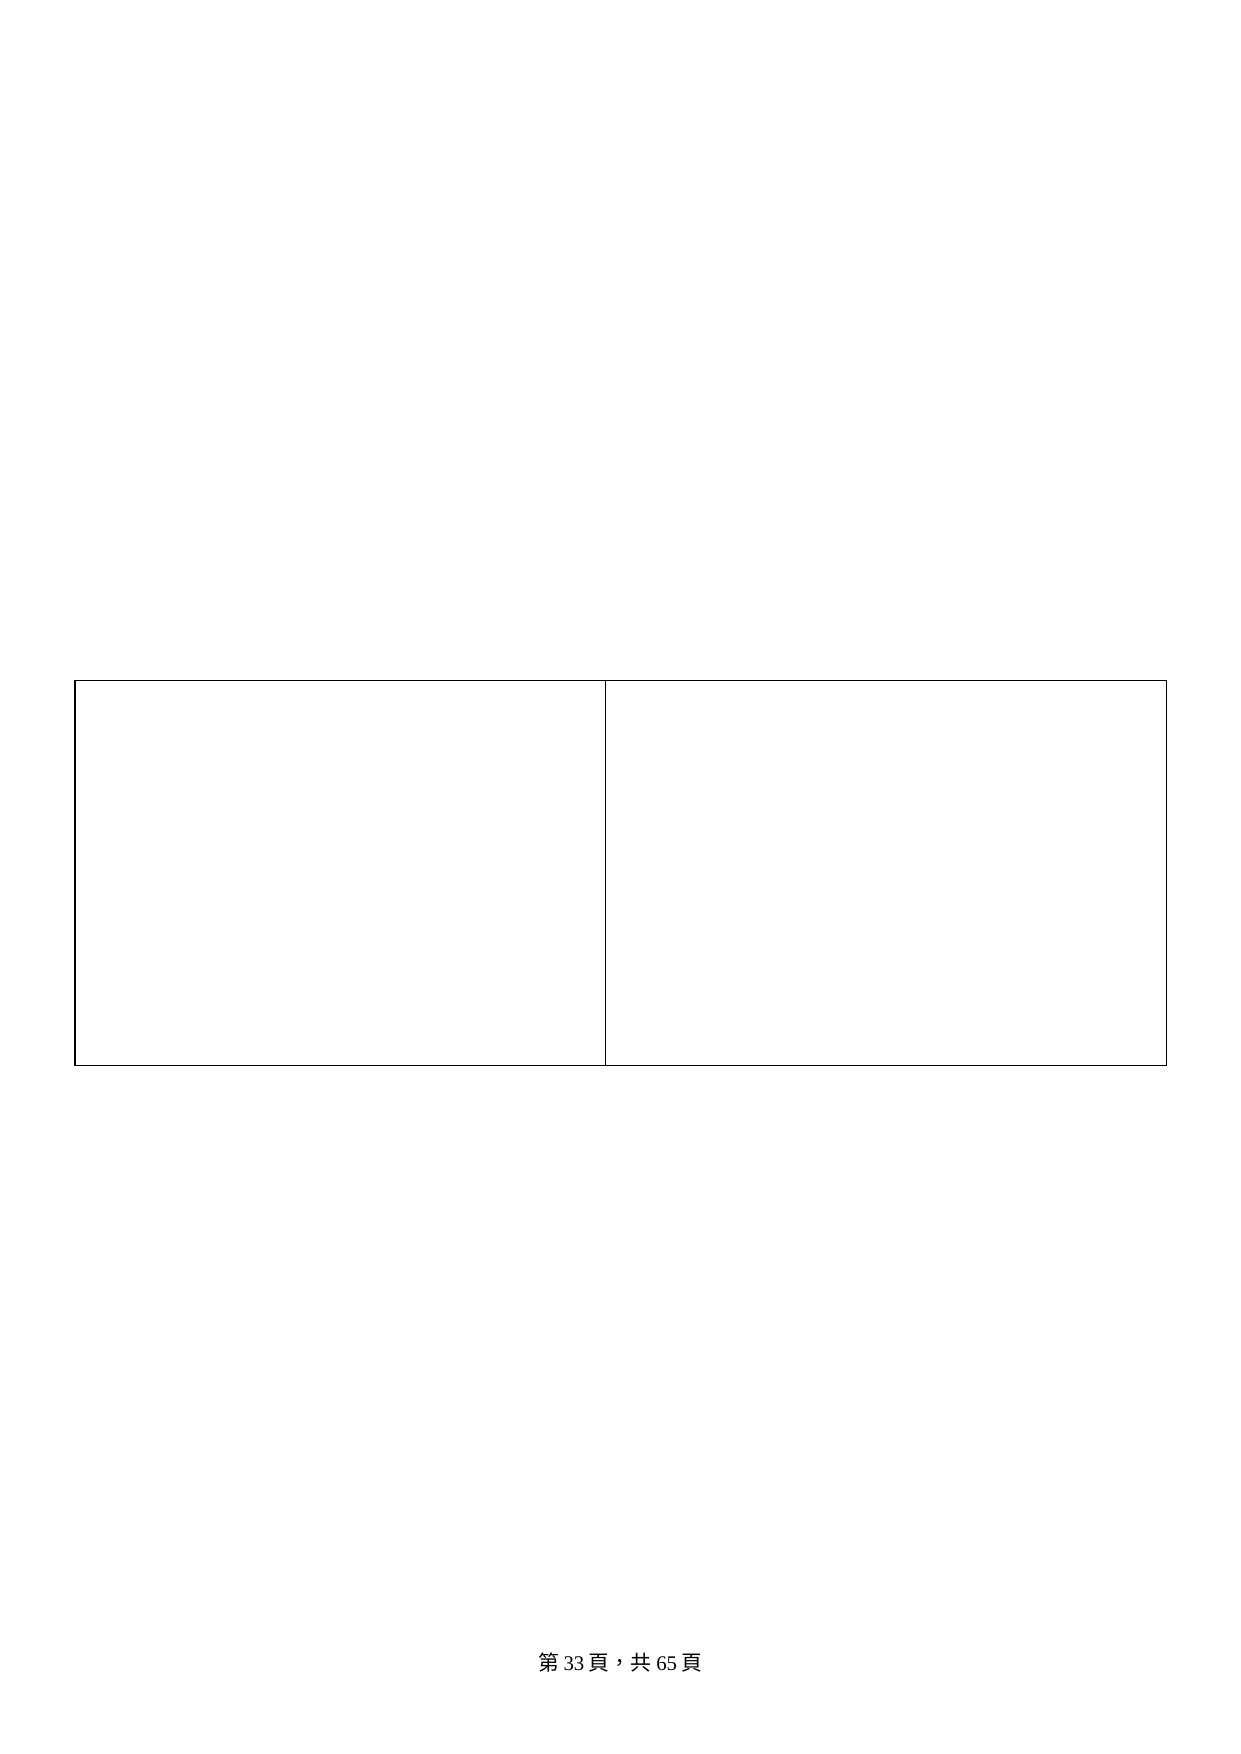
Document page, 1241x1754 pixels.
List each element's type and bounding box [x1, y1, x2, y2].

table_cell [606, 681, 1166, 1064]
table_cell [76, 681, 605, 1064]
